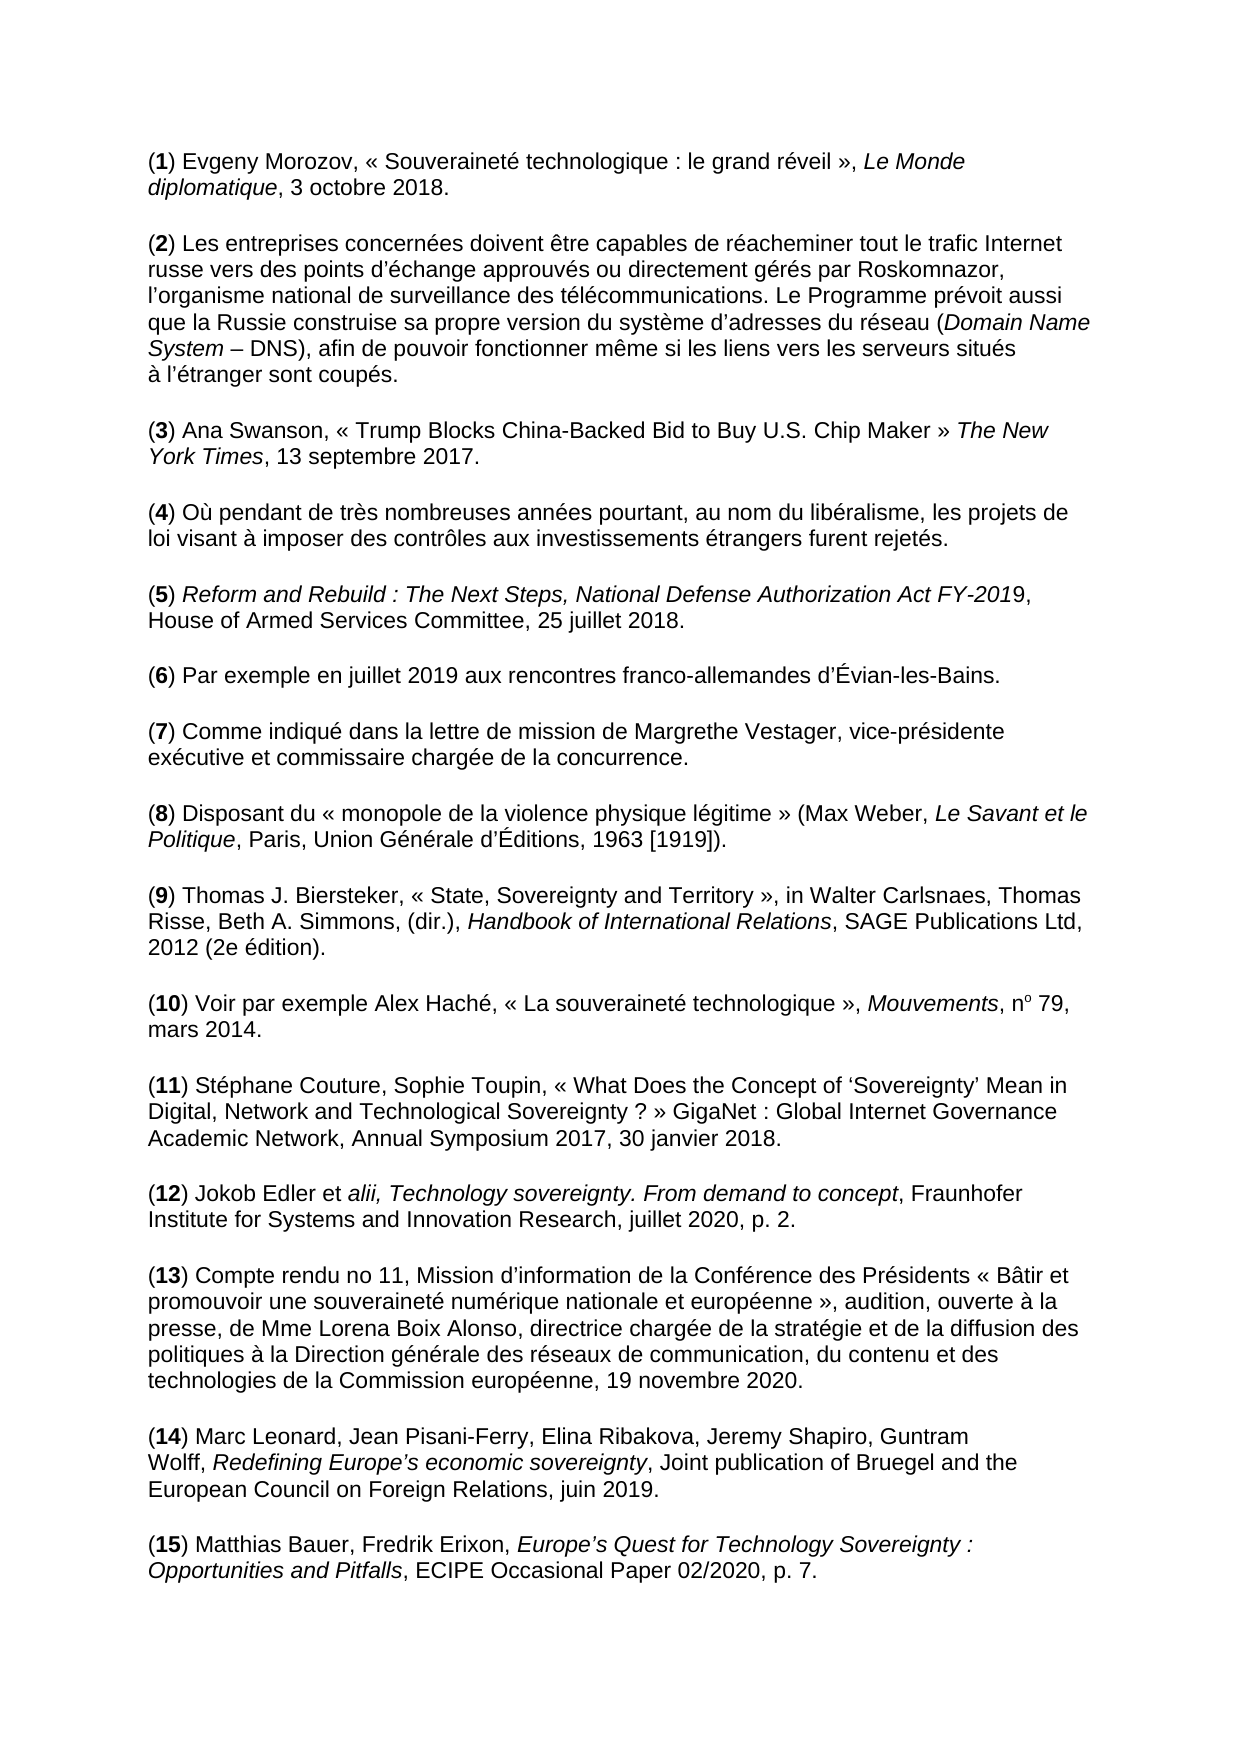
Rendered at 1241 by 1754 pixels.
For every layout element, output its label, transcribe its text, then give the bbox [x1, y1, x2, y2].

text (12) Jokob Edler et alii, Technology sovereignty. From demand to concept, Fraunhofer Institute for Systems and Innovation Research, juillet 2020, p. 2. [148, 1180, 1093, 1233]
text (1) Evgeny Morozov, « Souveraineté technologique : le grand réveil », Le Monde diplomatique, 3 octobre 2018. [148, 148, 1093, 200]
text (9) Thomas J. Biersteker, « State, Sovereignty and Territory », in Walter Carlsnaes, Thomas Risse, Beth A. Simmons, (dir.), Handbook of International Relations, SAGE Publications Ltd, 2012 (2e édition). [148, 882, 1093, 961]
text (4) Où pendant de très nombreuses années pourtant, au nom du libéralisme, les projets de loi visant à imposer des contrôles aux investissements étrangers furent rejetés. [148, 499, 1093, 551]
text (13) Compte rendu no 11, Mission d’information de la Conférence des Présidents « Bâtir et promouvoir une souveraineté numérique nationale et européenne », audition, ouverte à la presse, de Mme Lorena Boix Alonso, directrice chargée de la stratégie et de la diffusion des politiques à la Direction générale des réseaux de communication, du contenu et des technologies de la Commission européenne, 19 novembre 2020. [148, 1262, 1093, 1394]
text (3) Ana Swanson, « Trump Blocks China-Backed Bid to Buy U.S. Chip Maker » The New York Times, 13 septembre 2017. [148, 417, 1093, 469]
text (15) Matthias Bauer, Fredrik Erixon, Europe’s Quest for Technology Sovereignty : Opportunities and Pitfalls, ECIPE Occasional Paper 02/2020, p. 7. [148, 1531, 1093, 1584]
text (10) Voir par exemple Alex Haché, « La souveraineté technologique », Mouvements, no 79, mars 2014. [148, 990, 1093, 1043]
text (11) Stéphane Couture, Sophie Toupin, « What Does the Concept of ‘Sovereignty’ Mean in Digital, Network and Technological Sovereignty ? » GigaNet : Global Internet Governance Academic Network, Annual Symposium 2017, 30 janvier 2018. [148, 1072, 1093, 1151]
text (8) Disposant du « monopole de la violence physique légitime » (Max Weber, Le Savant et le Politique, Paris, Union Générale d’Éditions, 1963 [1919]). [148, 800, 1093, 852]
text (2) Les entreprises concernées doivent être capables de réacheminer tout le trafic Internet russe vers des points d’échange approuvés ou directement gérés par Roskomnazor, l’organisme national de surveillance des télécommunications. Le Programme prévoit aussi que la Russie construise sa propre version du système d’adresses du réseau (Domain Name System – DNS), afin de pouvoir fonctionner même si les liens vers les serveurs situés à l’étranger sont coupés. [148, 229, 1093, 388]
text (5) Reform and Rebuild : The Next Steps, National Defense Authorization Act FY-2019, House of Armed Services Committee, 25 juillet 2018. [148, 581, 1093, 633]
text (14) Marc Leonard, Jean Pisani-Ferry, Elina Ribakova, Jeremy Shapiro, Guntram Wolff, Redefining Europe’s economic sovereignty, Joint publication of Bruegel and the European Council on Foreign Relations, juin 2019. [148, 1423, 1093, 1502]
text (6) Par exemple en juillet 2019 aux rencontres franco-allemandes d’Évian-les-Bains. [148, 662, 1093, 689]
text (7) Comme indiqué dans la lettre de mission de Margrethe Vestager, vice-présidente exécutive et commissaire chargée de la concurrence. [148, 718, 1093, 771]
